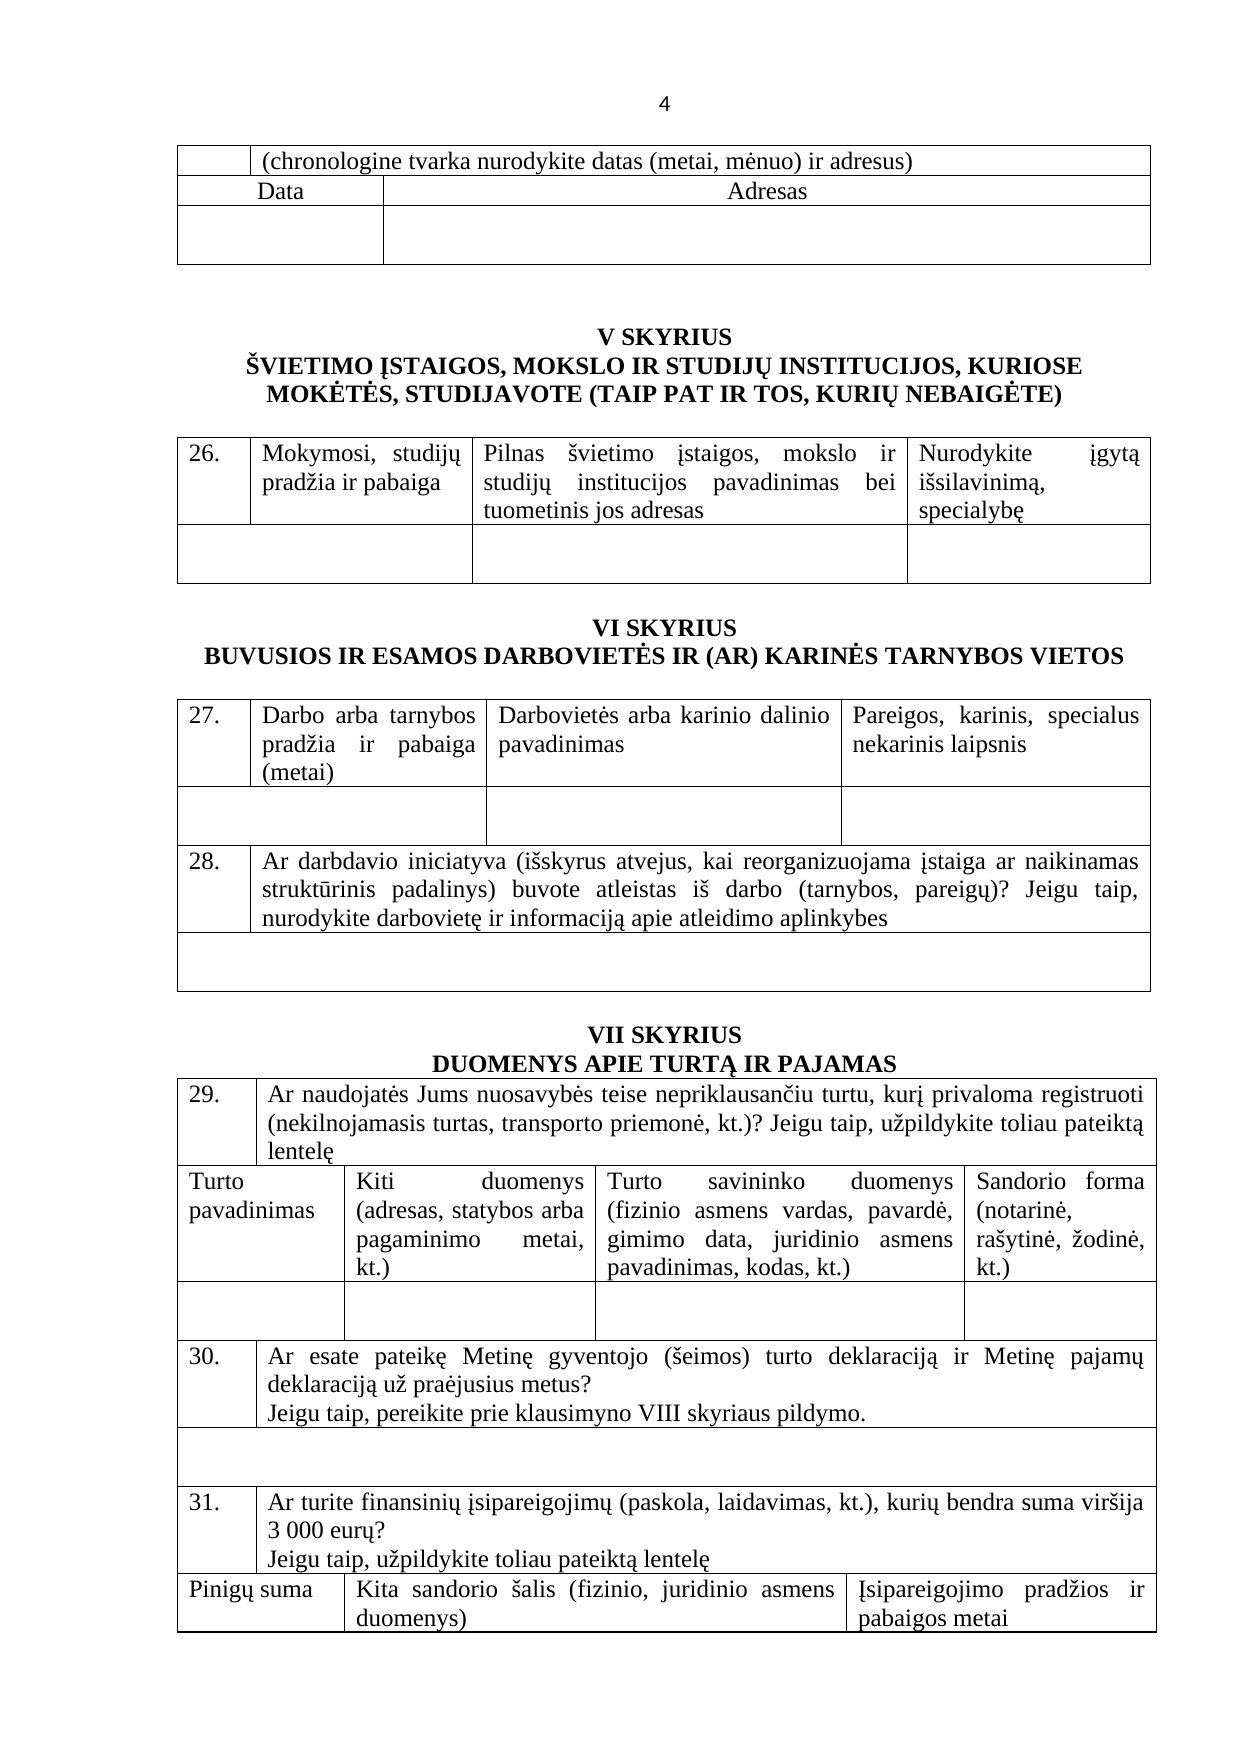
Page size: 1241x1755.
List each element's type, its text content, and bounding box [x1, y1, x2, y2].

table_cell Ar darbdavio iniciatyva (išskyrus atvejus, kai reorganizuojama įstaiga ar naikinamas struktūrinis padalinys) buvote atleistas iš darbo (tarnybos, pareigų)? Jeigu taip, nurodykite darbovietę ir informaciją apie atleidimo aplinkybes [251, 846, 1150, 932]
table_header Pilnas švietimo įstaigos, mokslo ir studijų institucijos pavadinimas bei tuometinis jos adresas [473, 438, 907, 524]
text V SKYRIUS [177, 322, 1152, 351]
table_header 29. [178, 1079, 256, 1165]
table_header Darbovietės arba karinio dalinio pavadinimas [487, 700, 841, 786]
table_cell [345, 1282, 595, 1340]
table_cell Sandorio forma (notarinė, rašytinė, žodinė, kt.) [965, 1166, 1156, 1281]
table_cell Ar turite finansinių įsipareigojimų (paskola, laidavimas, kt.), kurių bendra suma viršija 3 000 eurų? Jeigu taip, užpildykite toliau pateiktą lentelę [257, 1487, 1156, 1573]
table_cell 30. [178, 1341, 256, 1427]
table_header Pareigos, karinis, specialus nekarinis laipsnis [842, 700, 1150, 786]
table_cell [473, 525, 907, 583]
table_cell [178, 1428, 1156, 1486]
table_header Nurodykite įgytą išsilavinimą, specialybę [908, 438, 1150, 524]
table_cell Turto pavadinimas [178, 1166, 344, 1281]
table_cell [842, 787, 1150, 845]
table_header [178, 146, 250, 175]
table_header 27. [178, 700, 250, 786]
table_cell Adresas [384, 176, 1150, 205]
table_header Ar naudojatės Jums nuosavybės teise nepriklausančiu turtu, kurį privaloma registruoti (nekilnojamasis turtas, transporto priemonė, kt.)? Jeigu taip, užpildykite toliau pateiktą lentelę [257, 1079, 1156, 1165]
text ŠVIETIMO ĮSTAIGOS, MOKSLO IR STUDIJŲ INSTITUCIJOS, KURIOSE MOKĖTĖS, STUDIJAVOTE (TAIP PAT IR TOS, KURIŲ NEBAIGĖTE) [177, 351, 1152, 408]
table_cell [965, 1282, 1156, 1340]
table_header (chronologine tvarka nurodykite datas (metai, mėnuo) ir adresus) [251, 146, 1150, 175]
table_cell [596, 1282, 964, 1340]
table_cell 31. [178, 1487, 256, 1573]
table_cell Kita sandorio šalis (fizinio, juridinio asmens duomenys) [345, 1574, 846, 1631]
text VI SKYRIUS [177, 613, 1152, 641]
table_header Darbo arba tarnybos pradžia ir pabaiga (metai) [251, 700, 486, 786]
table_cell Pinigų suma [178, 1574, 344, 1631]
table_header 26. [178, 438, 250, 524]
table_cell [178, 933, 1150, 991]
text BUVUSIOS IR ESAMOS DARBOVIETĖS IR (AR) KARINĖS TARNYBOS VIETOS [177, 641, 1152, 670]
table_cell [384, 206, 1150, 263]
table_cell Ar esate pateikę Metinę gyventojo (šeimos) turto deklaraciją ir Metinę pajamų deklaraciją už praėjusius metus? Jeigu taip, pereikite prie klausimyno VIII skyriaus pildymo. [257, 1341, 1156, 1427]
table_cell [178, 206, 383, 263]
table_cell [178, 1282, 344, 1340]
table_cell [178, 787, 486, 845]
table_cell Data [178, 176, 383, 205]
table_cell Kiti duomenys (adresas, statybos arba pagaminimo metai, kt.) [345, 1166, 595, 1281]
table_cell [908, 525, 1150, 583]
table_cell [487, 787, 841, 845]
text DUOMENYS APIE TURTĄ IR PAJAMAS [177, 1049, 1152, 1078]
table_cell [178, 525, 472, 583]
table_cell Turto savininko duomenys (fizinio asmens vardas, pavardė, gimimo data, juridinio asmens pavadinimas, kodas, kt.) [596, 1166, 964, 1281]
table_cell 28. [178, 846, 250, 932]
text VII SKYRIUS [177, 1020, 1152, 1049]
table_header Mokymosi, studijų pradžia ir pabaiga [251, 438, 472, 524]
table_cell Įsipareigojimo pradžios ir pabaigos metai [847, 1574, 1156, 1631]
